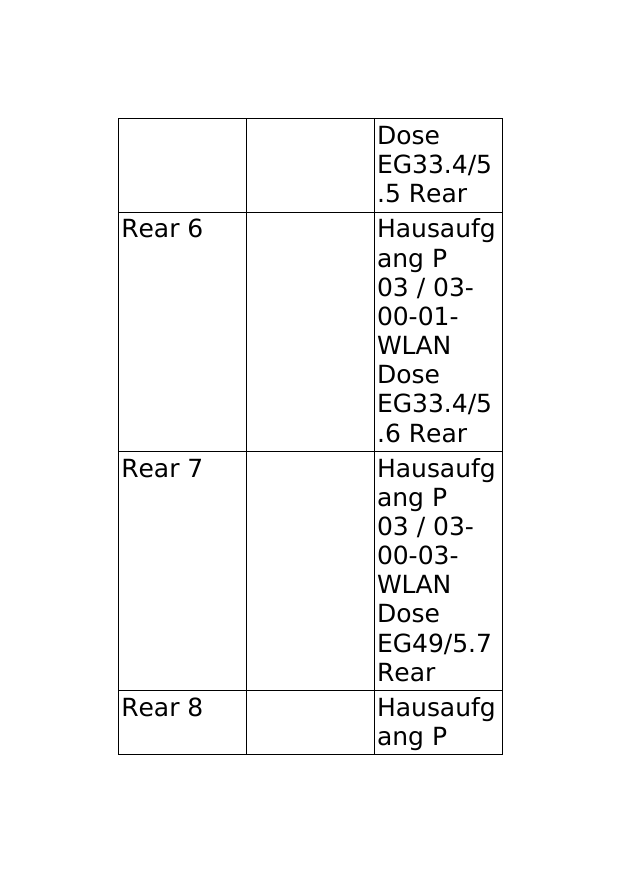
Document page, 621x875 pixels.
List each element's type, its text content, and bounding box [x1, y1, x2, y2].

table_cell Rear 6 [119, 213, 246, 451]
table_cell [247, 452, 374, 690]
table_cell Hausaufgang P 03 / 03-00-03-WLAN Dose EG49/5.7 Rear [375, 452, 502, 690]
table_cell [247, 213, 374, 451]
table_cell Rear 7 [119, 452, 246, 690]
table_cell Hausaufgang P [375, 691, 502, 754]
table_cell [119, 119, 246, 212]
table_cell Hausaufgang P 03 / 03-00-01-WLAN Dose EG33.4/5.6 Rear [375, 213, 502, 451]
table_cell Dose EG33.4/5.5 Rear [375, 119, 502, 212]
table_cell [247, 691, 374, 754]
table_cell [247, 119, 374, 212]
table_cell Rear 8 [119, 691, 246, 754]
